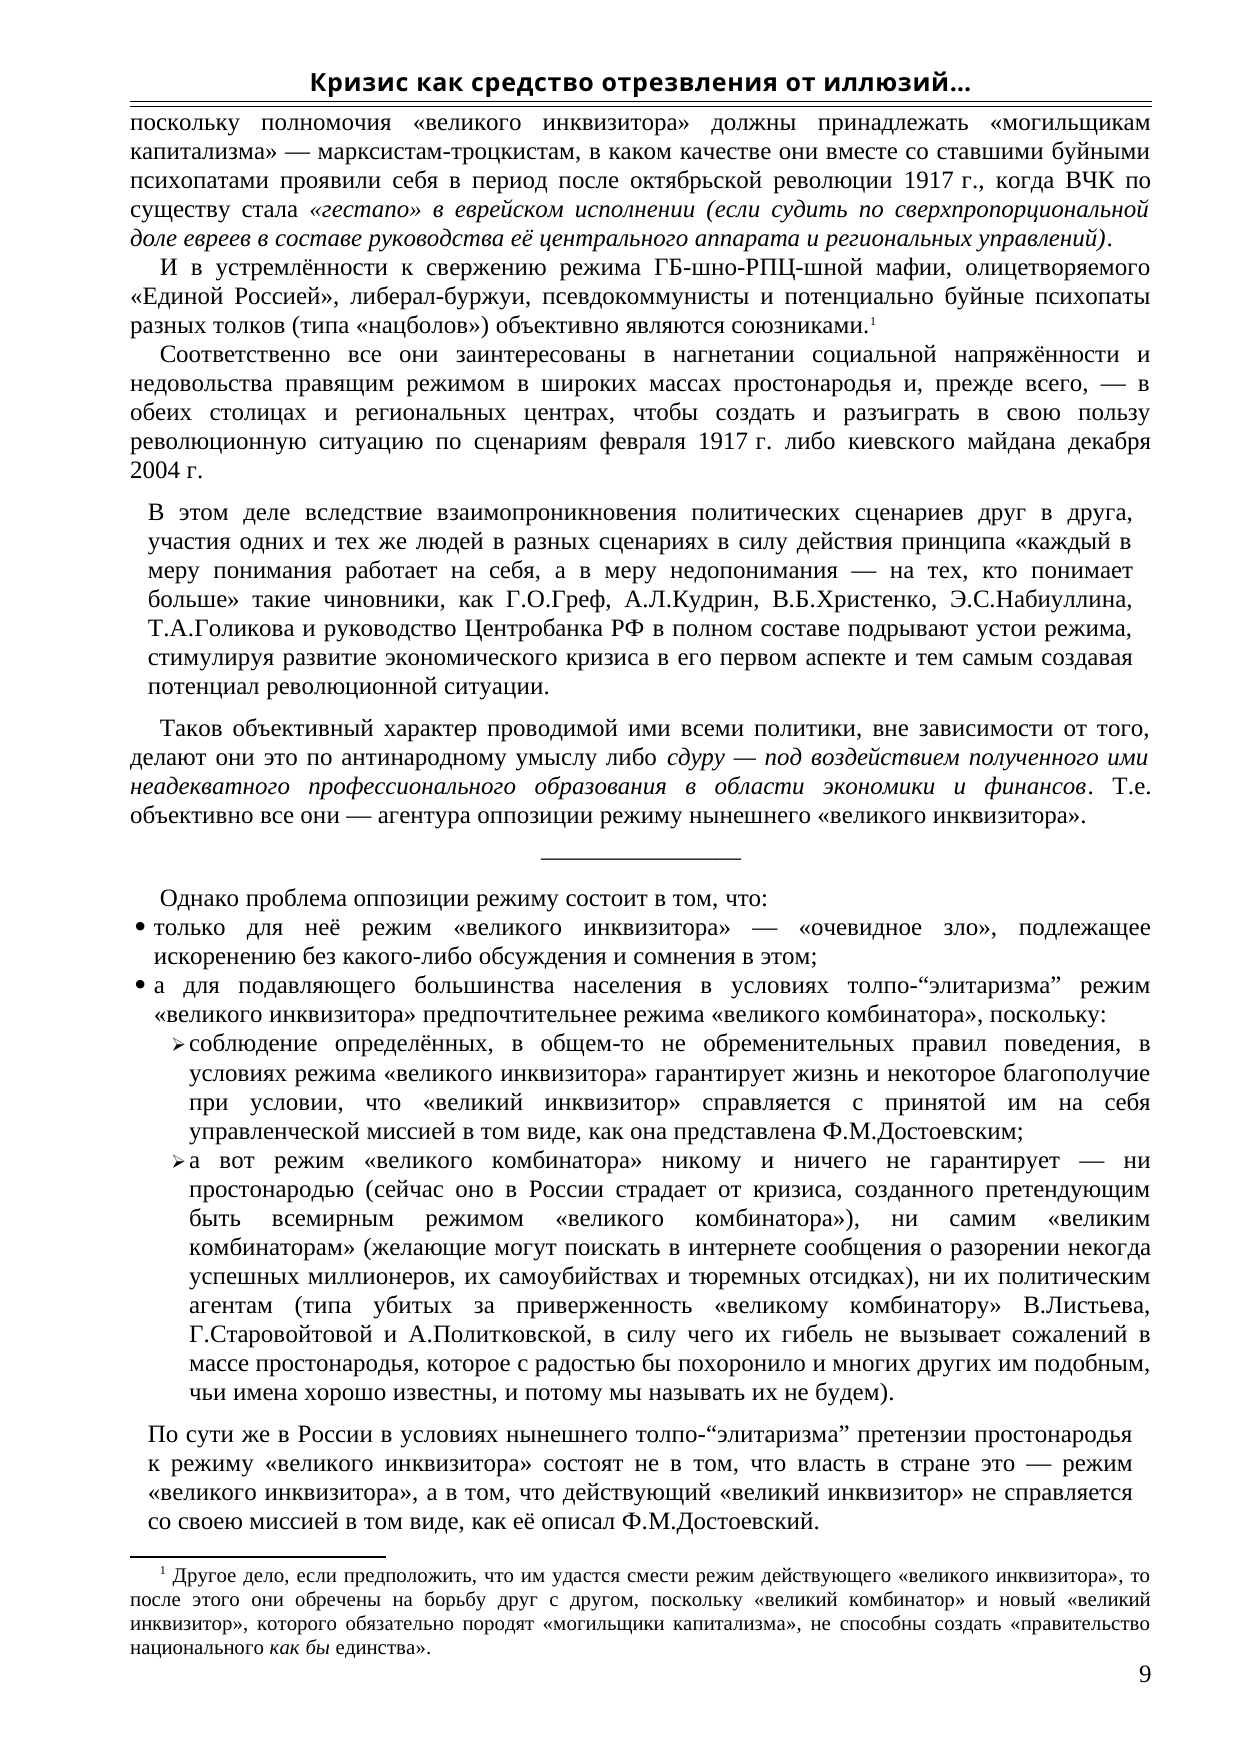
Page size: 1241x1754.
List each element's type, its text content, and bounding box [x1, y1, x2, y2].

text В этом деле вследствие взаимопроникновения политических сценариев друг в друга, участия одних и тех же людей в разных сценариях в силу действия принципа «каждый в меру понимания работает на себя, а в меру недопонимания — на тех, кто понимает больше» такие чиновники, как Г.О.Греф, А.Л.Кудрин, В.Б.Христенко, Э.С.Набиуллина, Т.А.Голикова и руководство Центробанка РФ в полном составе подрывают устои режима, стимулируя развитие экономического кризиса в его первом аспекте и тем самым создавая потенциал революционной ситуации. [148, 497, 1134, 700]
list а для подавляющего большинства населения в условиях толпо-“элитаризма” режим «великого инквизитора» предпочтительнее режима «великого комбинатора», поскольку: [136, 970, 1152, 1028]
text По сути же в России в условиях нынешнего толпо-“элитаризма” претензии простонародья к режиму «великого инквизитора» состоят не в том, что власть в стране это — режим «великого инквизитора», а в том, что действующий «великий инквизитор» не справляется со своею миссией в том виде, как её описал Ф.М.Достоевский. [148, 1419, 1134, 1535]
list а вот режим «великого комбинатора» никому и ничего не гарантирует — ни простонародью (сейчас оно в России страдает от кризиса, созданного претендующим быть всемирным режимом «великого комбинатора»), ни самим «великим комбинаторам» (желающие могут поискать в интернете сообщения о разорении некогда успешных миллионеров, их самоубийствах и тюремных отсидках), ни их политическим агентам (типа убитых за приверженность «великому комбинатору» В.Листьева, Г.Старовойтовой и А.Полит­ков­ской, в силу чего их гибель не вызывает сожалений в массе простонародья, которое с радостью бы похоронило и многих других им подобным, чьи имена хорошо известны, и потому мы называть их не будем). [171, 1144, 1152, 1406]
list только для неё режим «великого инквизитора» — «очевидное зло», подлежащее искоренению без какого-либо обсуждения и сомнения в этом; [136, 912, 1152, 970]
text ———————— [130, 841, 1152, 871]
text Однако проблема оппозиции режиму состоит в том, что: [130, 883, 1152, 912]
text Соответственно все они заинтересованы в нагнетании социальной напряжённости и недовольства правящим режимом в широких массах простонародья и, прежде всего, — в обеих столицах и региональных центрах, чтобы создать и разъиграть в свою пользу революционную ситуацию по сценариям февраля 1917 г. либо киевского майдана декабря 2004 г. [130, 339, 1152, 484]
text И в устремлённости к свержению режима ГБ-шно-РПЦ-шной мафии, олицетворяемого «Еди­ной Россией», либерал-буржуи, псевдокоммунисты и потенциально буйные психопаты разных толков (типа «нацболов») объективно являются союзниками. [130, 252, 1152, 339]
text Таков объективный характер проводимой ими всеми политики, вне зависимости от того, делают они это по антинародному умыслу либо сдуру — под воздействием полученного ими неадекватного профессионального образования в области экономики и финансов. Т.е. объективно все они — агентура оппозиции режиму нынешнего «великого инквизитора». [130, 713, 1152, 829]
text Другое дело, если предположить, что им удастся смести режим действующего «великого инквизитора», то после этого они обречены на борьбу друг с другом, поскольку «великий комбинатор» и новый «великий инквизитор», которого обязательно породят «могильщики капитализма», не способны создать «правительство национального как бы единства». [130, 1563, 1152, 1659]
list соблюдение определённых, в общем-то не обременительных правил поведения, в условиях режима «великого инквизитора» гарантирует жизнь и некоторое благополучие при условии, что «великий инквизитор» справляется с принятой им на себя управленческой миссией в том виде, как она представлена Ф.М.Достоевским; [171, 1028, 1152, 1144]
text поскольку полномочия «великого инквизитора» должны принадлежать «могильщикам капитализма» — марксистам-троцкистам, в каком качестве они вместе со ставшими буйными психопатами проявили себя в период после октябрьской революции 1917 г., когда ВЧК по существу стала «гестапо» в еврейском исполнении (если судить по сверхпропорциональной доле евреев в составе руководства её центрального аппарата и региональных управлений). [130, 107, 1152, 252]
